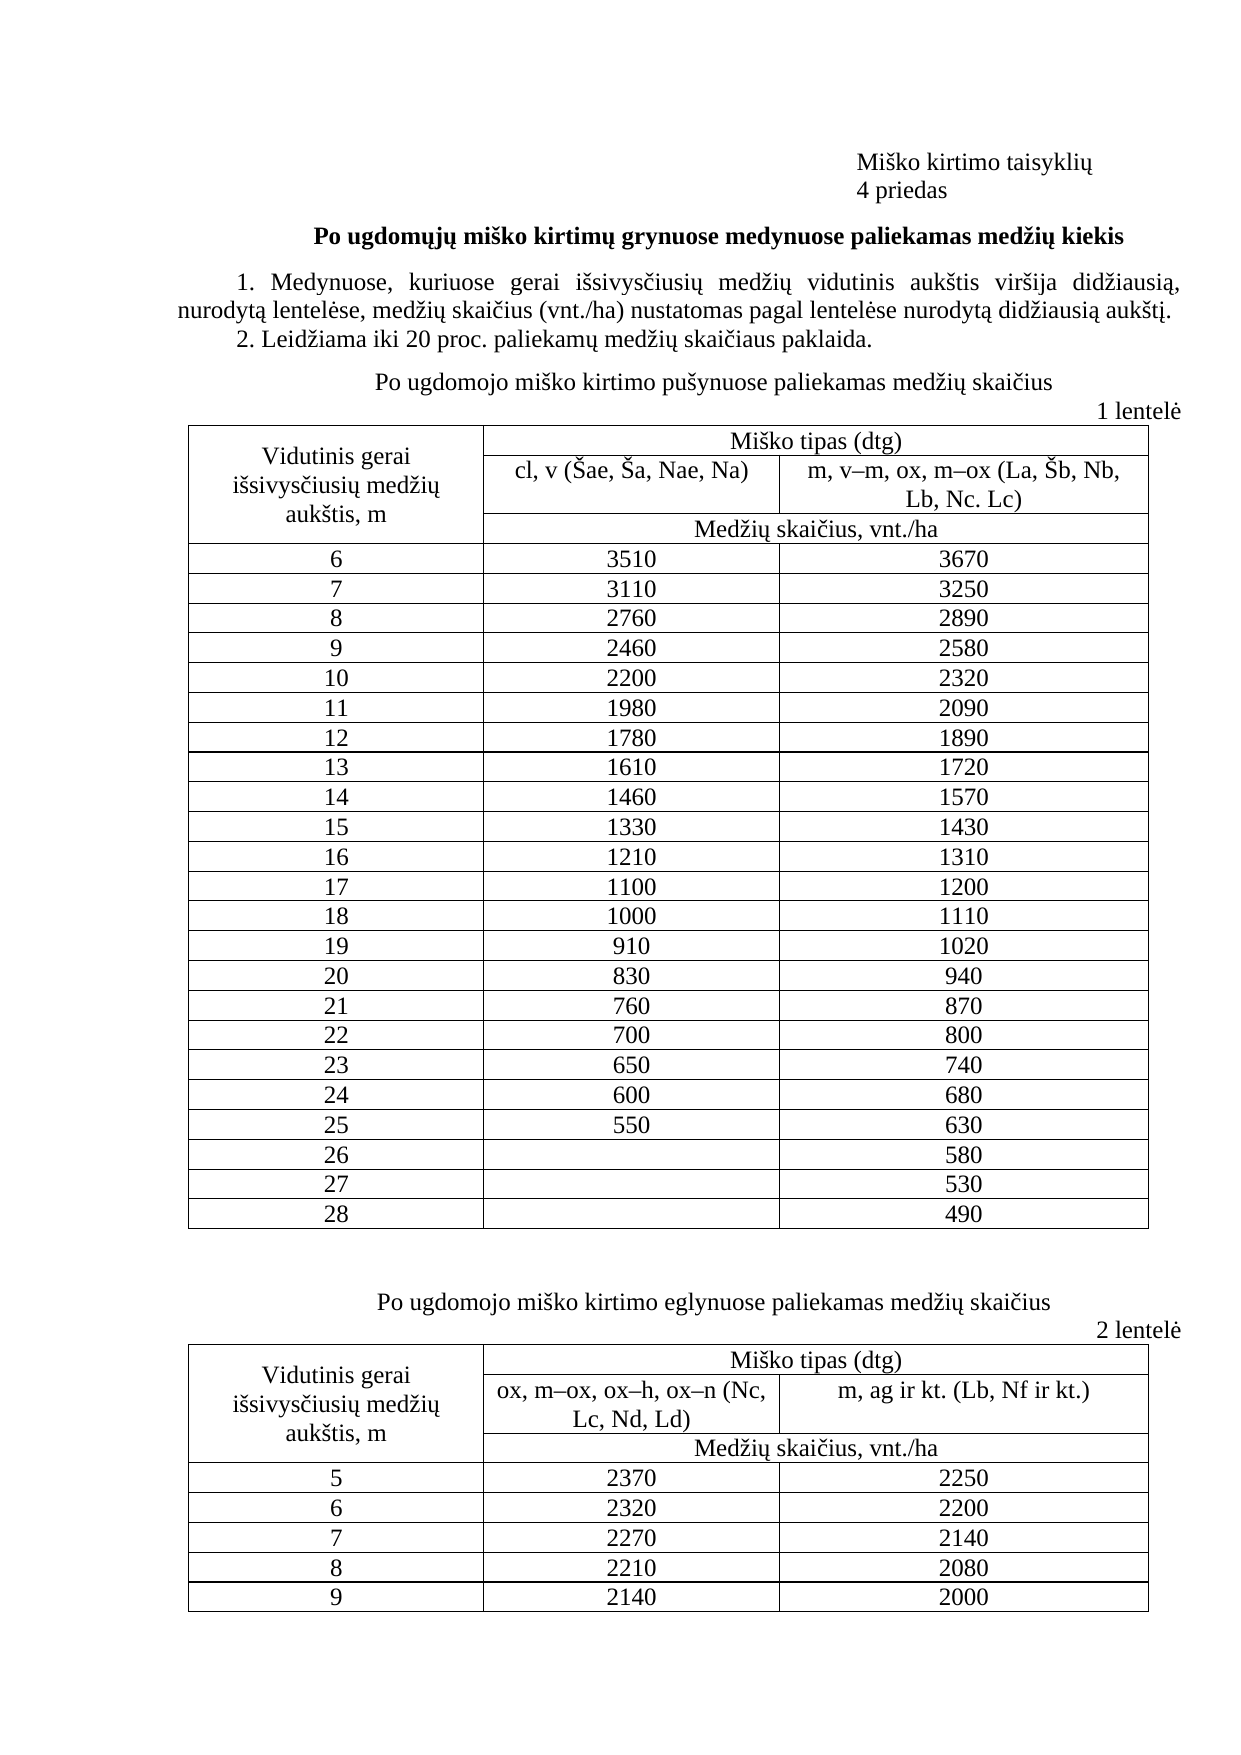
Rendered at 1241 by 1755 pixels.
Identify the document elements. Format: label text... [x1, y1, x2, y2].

table_cell 1310 [780, 842, 1148, 871]
table_cell 2890 [780, 604, 1148, 632]
table_cell 21 [189, 991, 483, 1019]
table_cell 11 [189, 693, 483, 722]
table_cell m, v–m, ox, m–ox (La, Šb, Nb, Lb, Nc. Lc) [780, 456, 1148, 513]
table_cell 910 [484, 931, 779, 960]
table_cell ox, m–ox, ox–h, ox–n (Nc, Lc, Nd, Ld) [484, 1375, 779, 1432]
table_cell 1720 [780, 753, 1148, 781]
table_cell 830 [484, 961, 779, 990]
table_cell 24 [189, 1080, 483, 1109]
table_cell 20 [189, 961, 483, 990]
text Po ugdomųjų miško kirtimų grynuose medynuose paliekamas medžių kiekis [181, 221, 1181, 250]
table_cell Medžių skaičius, vnt./ha [484, 1434, 1148, 1462]
table_cell 2140 [780, 1523, 1148, 1552]
table_cell 1610 [484, 753, 779, 781]
table_cell 2250 [780, 1463, 1148, 1492]
table_cell 26 [189, 1140, 483, 1168]
table_cell 2460 [484, 633, 779, 662]
table_cell 14 [189, 782, 483, 811]
table_cell 1110 [780, 901, 1148, 930]
table_cell 2200 [484, 663, 779, 692]
table_cell 530 [780, 1170, 1148, 1198]
table_cell 1210 [484, 842, 779, 871]
table_header Vidutinis gerai išsivysčiusių medžių aukštis, m [189, 1345, 483, 1462]
table_cell 2200 [780, 1493, 1148, 1522]
table_cell 9 [189, 1583, 483, 1611]
table_cell Medžių skaičius, vnt./ha [484, 514, 1148, 543]
table_cell 9 [189, 633, 483, 662]
table_cell 630 [780, 1110, 1148, 1139]
table_cell 2580 [780, 633, 1148, 662]
text 1 lentelė [177, 396, 1181, 425]
table_cell 2320 [484, 1493, 779, 1522]
table_cell 1570 [780, 782, 1148, 811]
table_cell 18 [189, 901, 483, 930]
table_cell 1020 [780, 931, 1148, 960]
table_cell 2080 [780, 1553, 1148, 1581]
table_cell 1330 [484, 812, 779, 841]
table_cell 1780 [484, 723, 779, 751]
text 2 lentelė [177, 1315, 1181, 1344]
table_cell m, ag ir kt. (Lb, Nf ir kt.) [780, 1375, 1148, 1432]
text 4 priedas [856, 176, 1181, 204]
table_cell 7 [189, 1523, 483, 1552]
table_cell 10 [189, 663, 483, 692]
table_cell 700 [484, 1021, 779, 1049]
table_cell 3670 [780, 544, 1148, 573]
table_cell 1460 [484, 782, 779, 811]
table_cell 8 [189, 1553, 483, 1581]
table_cell 2320 [780, 663, 1148, 692]
table_cell 2210 [484, 1553, 779, 1581]
table_cell 600 [484, 1080, 779, 1109]
text 1. Medynuose, kuriuose gerai išsivysčiusių medžių vidutinis aukštis viršija didžiausią, nurodytą lentelėse, medžių skaičius (vnt./ha) nustatomas pagal lentelėse nurodytą didžiausią aukštį. [177, 267, 1181, 324]
table_cell cl, v (Šae, Ša, Nae, Na) [484, 456, 779, 513]
table_cell 2270 [484, 1523, 779, 1552]
table_cell 28 [189, 1199, 483, 1228]
table_cell 8 [189, 604, 483, 632]
text Miško kirtimo taisyklių [694, 147, 1181, 176]
table_cell 1100 [484, 872, 779, 900]
table_cell 23 [189, 1050, 483, 1079]
table_cell [484, 1140, 779, 1168]
table_cell 870 [780, 991, 1148, 1019]
table_cell 2760 [484, 604, 779, 632]
text Po ugdomojo miško kirtimo pušynuose paliekamas medžių skaičius [177, 367, 1181, 396]
table_cell 6 [189, 1493, 483, 1522]
table_header Miško tipas (dtg) [484, 1345, 1148, 1374]
table_cell 7 [189, 574, 483, 602]
table_header Miško tipas (dtg) [484, 426, 1148, 454]
table_cell 12 [189, 723, 483, 751]
table_cell 2000 [780, 1583, 1148, 1611]
table_cell 550 [484, 1110, 779, 1139]
table_cell 2090 [780, 693, 1148, 722]
text Po ugdomojo miško kirtimo eglynuose paliekamas medžių skaičius [177, 1287, 1181, 1315]
table_cell 6 [189, 544, 483, 573]
table_cell 940 [780, 961, 1148, 990]
table_cell 5 [189, 1463, 483, 1492]
table_cell 19 [189, 931, 483, 960]
table_cell 1000 [484, 901, 779, 930]
table_cell 740 [780, 1050, 1148, 1079]
table_cell 1200 [780, 872, 1148, 900]
table_cell 27 [189, 1170, 483, 1198]
table_cell 1430 [780, 812, 1148, 841]
table_cell 680 [780, 1080, 1148, 1109]
table_cell 16 [189, 842, 483, 871]
table_cell 22 [189, 1021, 483, 1049]
table_cell 2140 [484, 1583, 779, 1611]
table_cell 1980 [484, 693, 779, 722]
table_cell 1890 [780, 723, 1148, 751]
table_cell 580 [780, 1140, 1148, 1168]
table_cell 800 [780, 1021, 1148, 1049]
table_cell 2370 [484, 1463, 779, 1492]
table_cell [484, 1170, 779, 1198]
table_cell 17 [189, 872, 483, 900]
table_cell 15 [189, 812, 483, 841]
table_cell 25 [189, 1110, 483, 1139]
table_cell 3510 [484, 544, 779, 573]
table_cell 760 [484, 991, 779, 1019]
table_cell 490 [780, 1199, 1148, 1228]
table_cell 13 [189, 753, 483, 781]
table_cell 650 [484, 1050, 779, 1079]
table_cell 3110 [484, 574, 779, 602]
text 2. Leidžiama iki 20 proc. paliekamų medžių skaičiaus paklaida. [177, 324, 1181, 353]
table_header Vidutinis gerai išsivysčiusių medžių aukštis, m [189, 426, 483, 543]
table_cell 3250 [780, 574, 1148, 602]
table_cell [484, 1199, 779, 1228]
